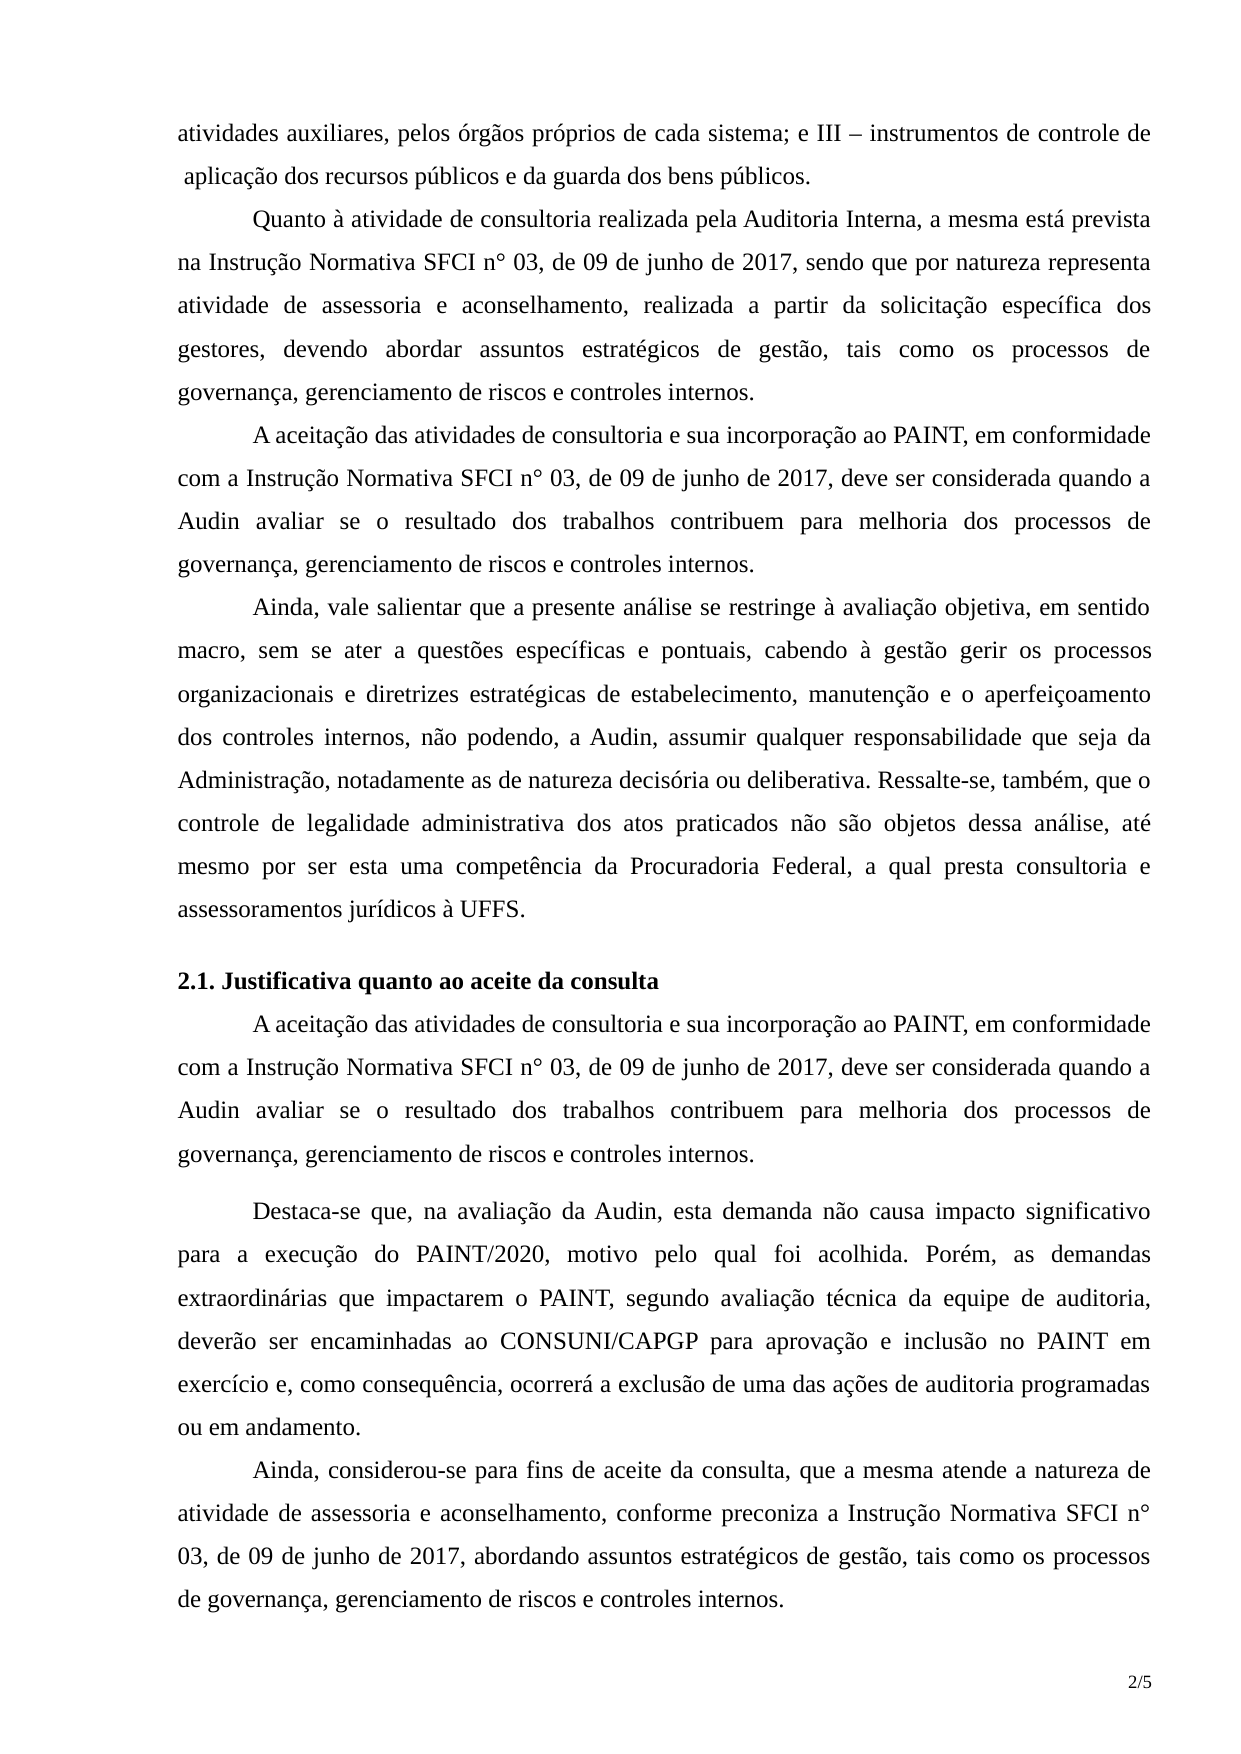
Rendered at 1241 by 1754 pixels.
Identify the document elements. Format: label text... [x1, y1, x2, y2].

text Ainda, considerou-se para fins de aceite da consulta, que a mesma atende a natureza de atividade de assessoria e aconselhamento, conforme preconiza a Instrução Normativa SFCI n° 03, de 09 de junho de 2017, abordando assuntos estratégicos de gestão, tais como os processos de governança, gerenciamento de riscos e controles internos. [177, 1455, 1152, 1613]
text Quanto à atividade de consultoria realizada pela Auditoria Interna, a mesma está prevista na Instrução Normativa SFCI n° 03, de 09 de junho de 2017, sendo que por natureza representa atividade de assessoria e aconselhamento, realizada a partir da solicitação específica dos gestores, devendo abordar assuntos estratégicos de gestão, tais como os processos de governança, gerenciamento de riscos e controles internos. [177, 204, 1152, 406]
text 2.1. Justificativa quanto ao aceite da consulta [177, 966, 1152, 995]
text Ainda, vale salientar que a presente análise se restringe à avaliação objetiva, em sentido macro, sem se ater a questões específicas e pontuais, cabendo à gestão gerir os processos organizacionais e diretrizes estratégicas de estabelecimento, manutenção e o aperfeiçoamento dos controles internos, não podendo, a Audin, assumir qualquer responsabilidade que seja da Administração, notadamente as de natureza decisória ou deliberativa. Ressalte-se, também, que o controle de legalidade administrativa dos atos praticados não são objetos dessa análise, até mesmo por ser esta uma competência da Procuradoria Federal, a qual presta consultoria e assessoramentos jurídicos à UFFS. [177, 592, 1152, 923]
text Destaca-se que, na avaliação da Audin, esta demanda não causa impacto significativo para a execução do PAINT/2020, motivo pelo qual foi acolhida. Porém, as demandas extraordinárias que impactarem o PAINT, segundo avaliação técnica da equipe de auditoria, deverão ser encaminhadas ao CONSUNI/CAPGP para aprovação e inclusão no PAINT em exercício e, como consequência, ocorrerá a exclusão de uma das ações de auditoria programadas ou em andamento. [177, 1196, 1152, 1441]
text atividades auxiliares, pelos órgãos próprios de cada sistema; e III – instrumentos de controle de aplicação dos recursos públicos e da guarda dos bens públicos. [177, 118, 1152, 190]
text A aceitação das atividades de consultoria e sua incorporação ao PAINT, em conformidade com a Instrução Normativa SFCI n° 03, de 09 de junho de 2017, deve ser considerada quando a Audin avaliar se o resultado dos trabalhos contribuem para melhoria dos processos de governança, gerenciamento de riscos e controles internos. [177, 420, 1152, 578]
text A aceitação das atividades de consultoria e sua incorporação ao PAINT, em conformidade com a Instrução Normativa SFCI n° 03, de 09 de junho de 2017, deve ser considerada quando a Audin avaliar se o resultado dos trabalhos contribuem para melhoria dos processos de governança, gerenciamento de riscos e controles internos. [177, 1009, 1152, 1167]
